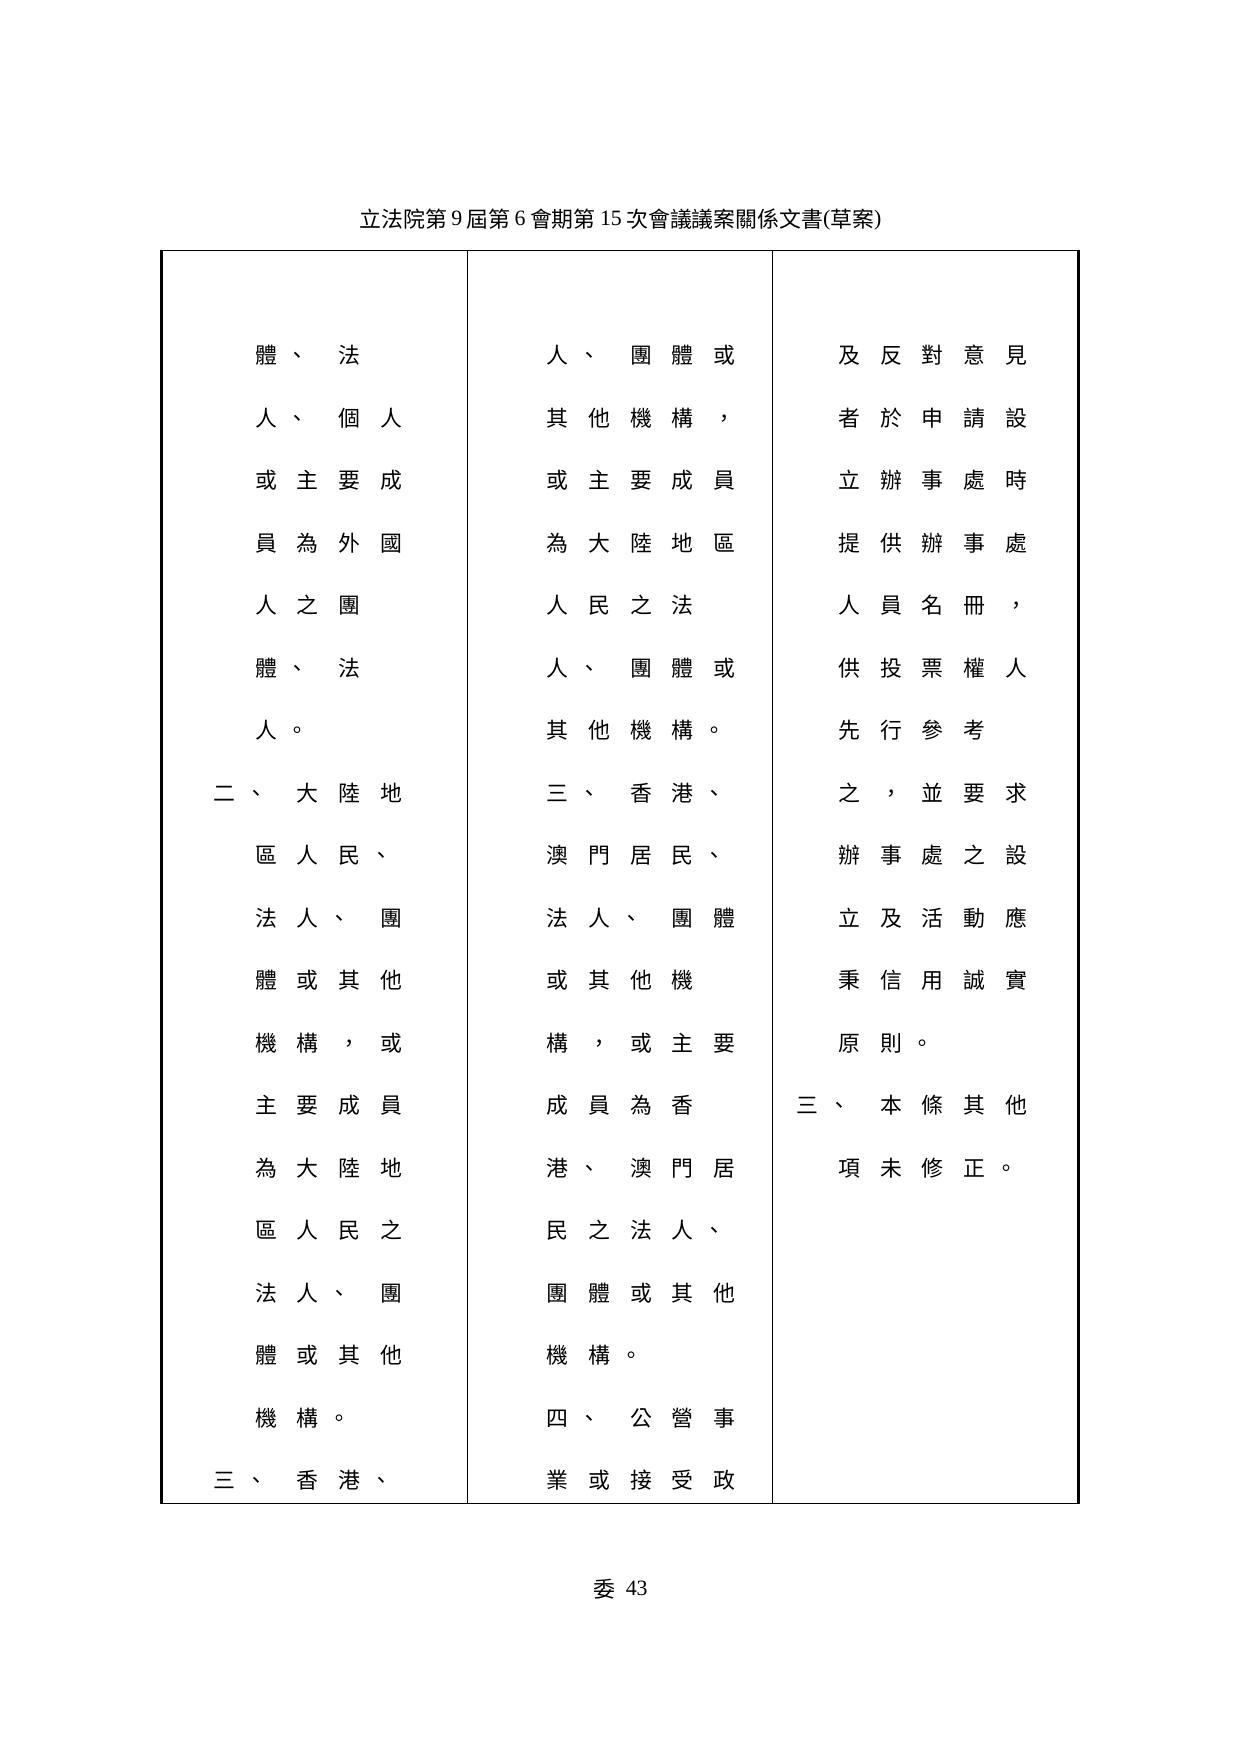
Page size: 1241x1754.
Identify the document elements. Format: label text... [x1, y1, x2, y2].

table_cell 體、法人、個人或主要成員為外國人之團體、法人。 二、大陸地區人民、法人、團體或其他機構，或主要成員為大陸地區人民之法人、團體或其他機構。 三、香港、 [163, 251, 467, 1503]
table_cell 及反對意見者於申請設立辦事處時提供辦事處人員名冊，供投票權人先行參考之，並要求辦事處之設立及活動應秉信用誠實原則。 三、本條其他項未修正。 [773, 251, 1077, 1503]
table_cell 人、團體或其他機構，或主要成員為大陸地區人民之法人、團體或其他機構。 三、香港、澳門居民、法人、團體或其他機構，或主要成員為香港、澳門居民之法人、團體或其他機構。 四、公營事業或接受政 [468, 251, 772, 1503]
